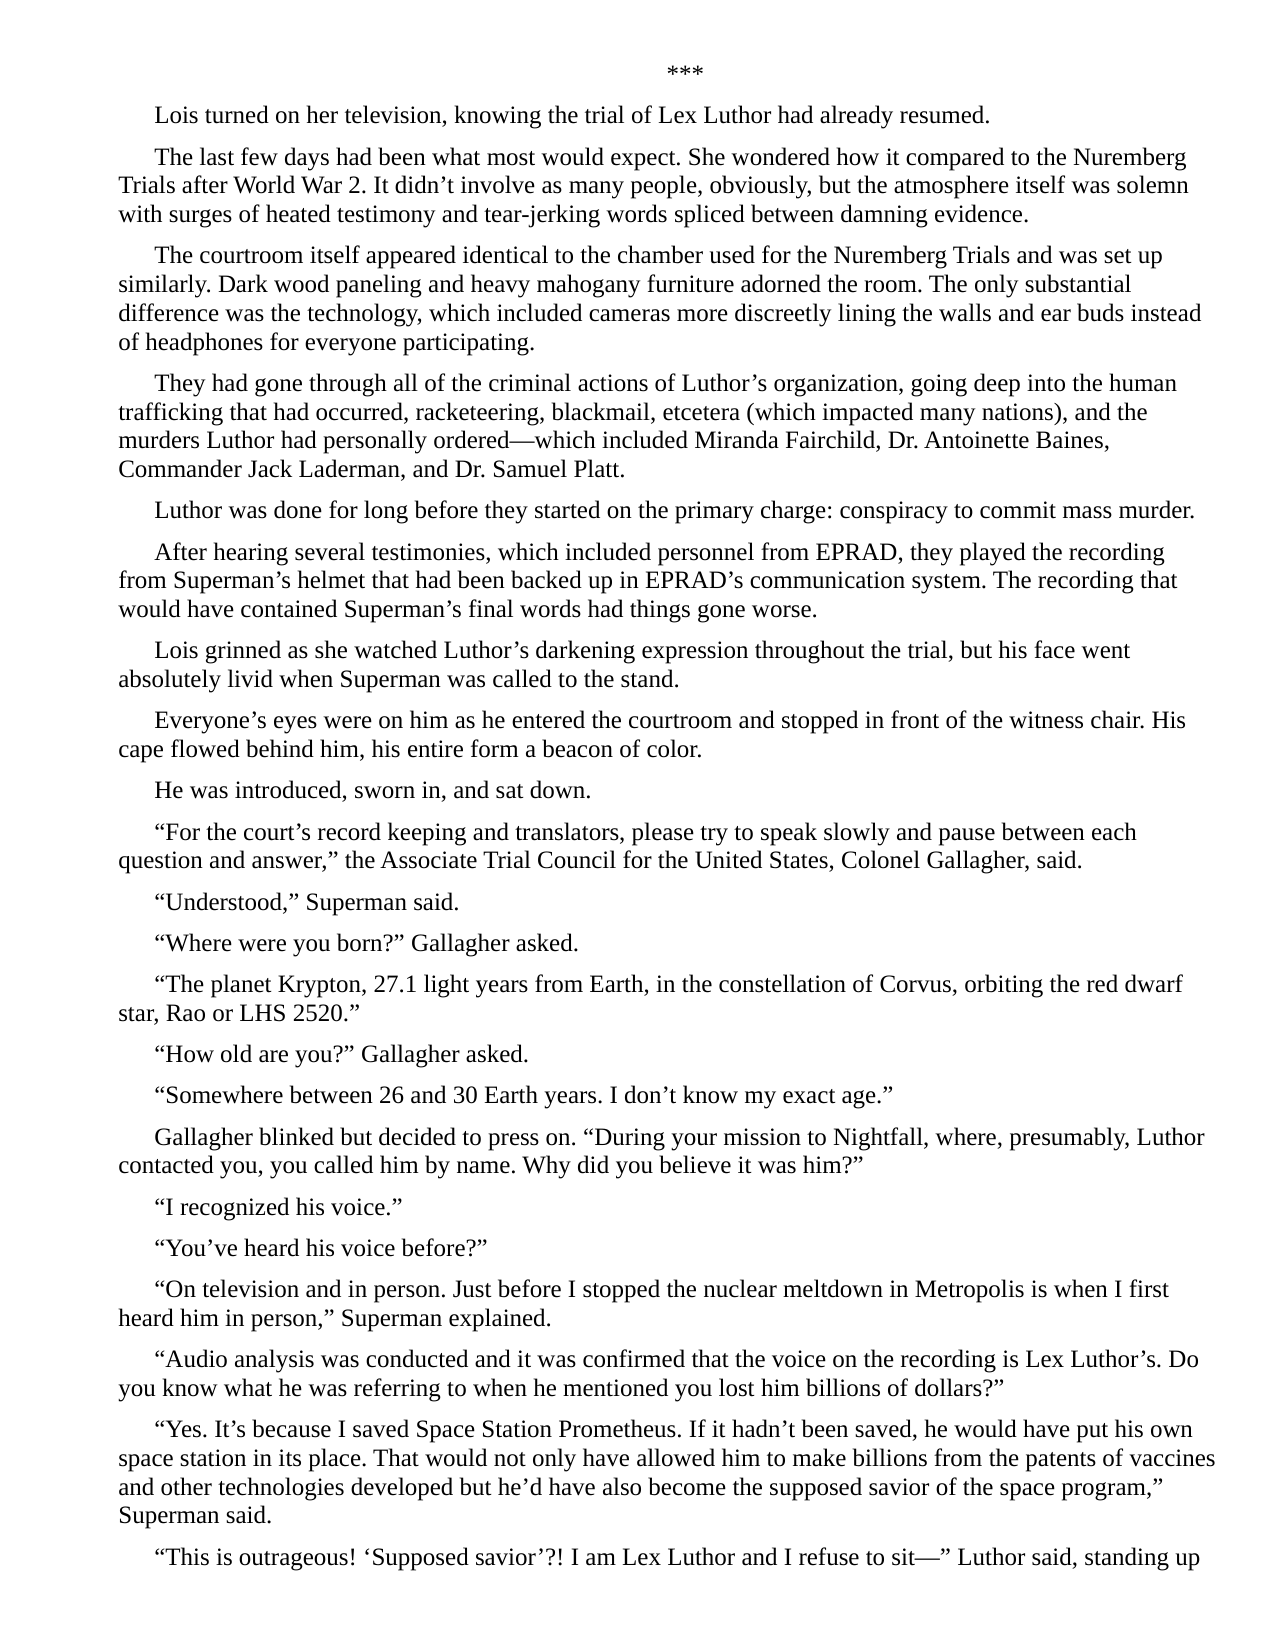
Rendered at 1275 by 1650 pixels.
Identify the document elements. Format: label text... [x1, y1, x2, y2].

text He was introduced, sworn in, and sat down. [118, 775, 1216, 804]
text “This is outrageous! ‘Supposed savior’?! I am Lex Luthor and I refuse to sit—” Luthor said, standing up [118, 1542, 1216, 1570]
text “On television and in person. Just before I stopped the nuclear meltdown in Metropolis is when I first heard him in person,” Superman explained. [118, 1274, 1216, 1332]
text Luthor was done for long before they started on the primary charge: conspiracy to commit mass murder. [118, 495, 1216, 524]
text They had gone through all of the criminal actions of Luthor’s organization, going deep into the human trafficking that had occurred, racketeering, blackmail, etcetera (which impacted many nations), and the murders Luthor had personally ordered—which included Miranda Fairchild, Dr. Antoinette Baines, Commander Jack Laderman, and Dr. Samuel Platt. [118, 368, 1216, 483]
text *** [118, 59, 1216, 88]
text The courtroom itself appeared identical to the chamber used for the Nuremberg Trials and was set up similarly. Dark wood paneling and heavy mahogany furniture adorned the room. The only substantial difference was the technology, which included cameras more discreetly lining the walls and ear buds instead of headphones for everyone participating. [118, 240, 1216, 355]
text “I recognized his voice.” [118, 1192, 1216, 1220]
text “For the court’s record keeping and translators, please try to speak slowly and pause between each question and answer,” the Associate Trial Council for the United States, Colonel Gallagher, said. [118, 817, 1216, 874]
text Lois turned on her television, knowing the trial of Lex Luthor had already resumed. [118, 100, 1216, 129]
text “Audio analysis was conducted and it was confirmed that the voice on the recording is Lex Luthor’s. Do you know what he was referring to when he mentioned you lost him billions of dollars?” [118, 1344, 1216, 1402]
text The last few days had been what most would expect. She wondered how it compared to the Nuremberg Trials after World War 2. It didn’t involve as many people, obviously, but the atmosphere itself was solemn with surges of heated testimony and tear-jerking words spliced between damning evidence. [118, 142, 1216, 228]
text After hearing several testimonies, which included personnel from EPRAD, they played the recording from Superman’s helmet that had been backed up in EPRAD’s communication system. The recording that would have contained Superman’s final words had things gone worse. [118, 537, 1216, 623]
text Gallagher blinked but decided to press on. “During your mission to Nightfall, where, presumably, Luthor contacted you, you called him by name. Why did you believe it was him?” [118, 1122, 1216, 1179]
text “Somewhere between 26 and 30 Earth years. I don’t know my exact age.” [118, 1080, 1216, 1109]
text “You’ve heard his voice before?” [118, 1233, 1216, 1262]
text Everyone’s eyes were on him as he entered the courtroom and stopped in front of the witness chair. His cape flowed behind him, his entire form a beacon of color. [118, 705, 1216, 763]
text “Where were you born?” Gallagher asked. [118, 928, 1216, 957]
text “Yes. It’s because I saved Space Station Prometheus. If it hadn’t been saved, he would have put his own space station in its place. That would not only have allowed him to make billions from the patents of vaccines and other technologies developed but he’d have also become the supposed savior of the space program,” Superman said. [118, 1414, 1216, 1529]
text “How old are you?” Gallagher asked. [118, 1039, 1216, 1068]
text “Understood,” Superman said. [118, 887, 1216, 915]
text Lois grinned as she watched Luthor’s darkening expression throughout the trial, but his face went absolutely livid when Superman was called to the stand. [118, 635, 1216, 693]
text “The planet Krypton, 27.1 light years from Earth, in the constellation of Corvus, orbiting the red dwarf star, Rao or LHS 2520.” [118, 969, 1216, 1027]
